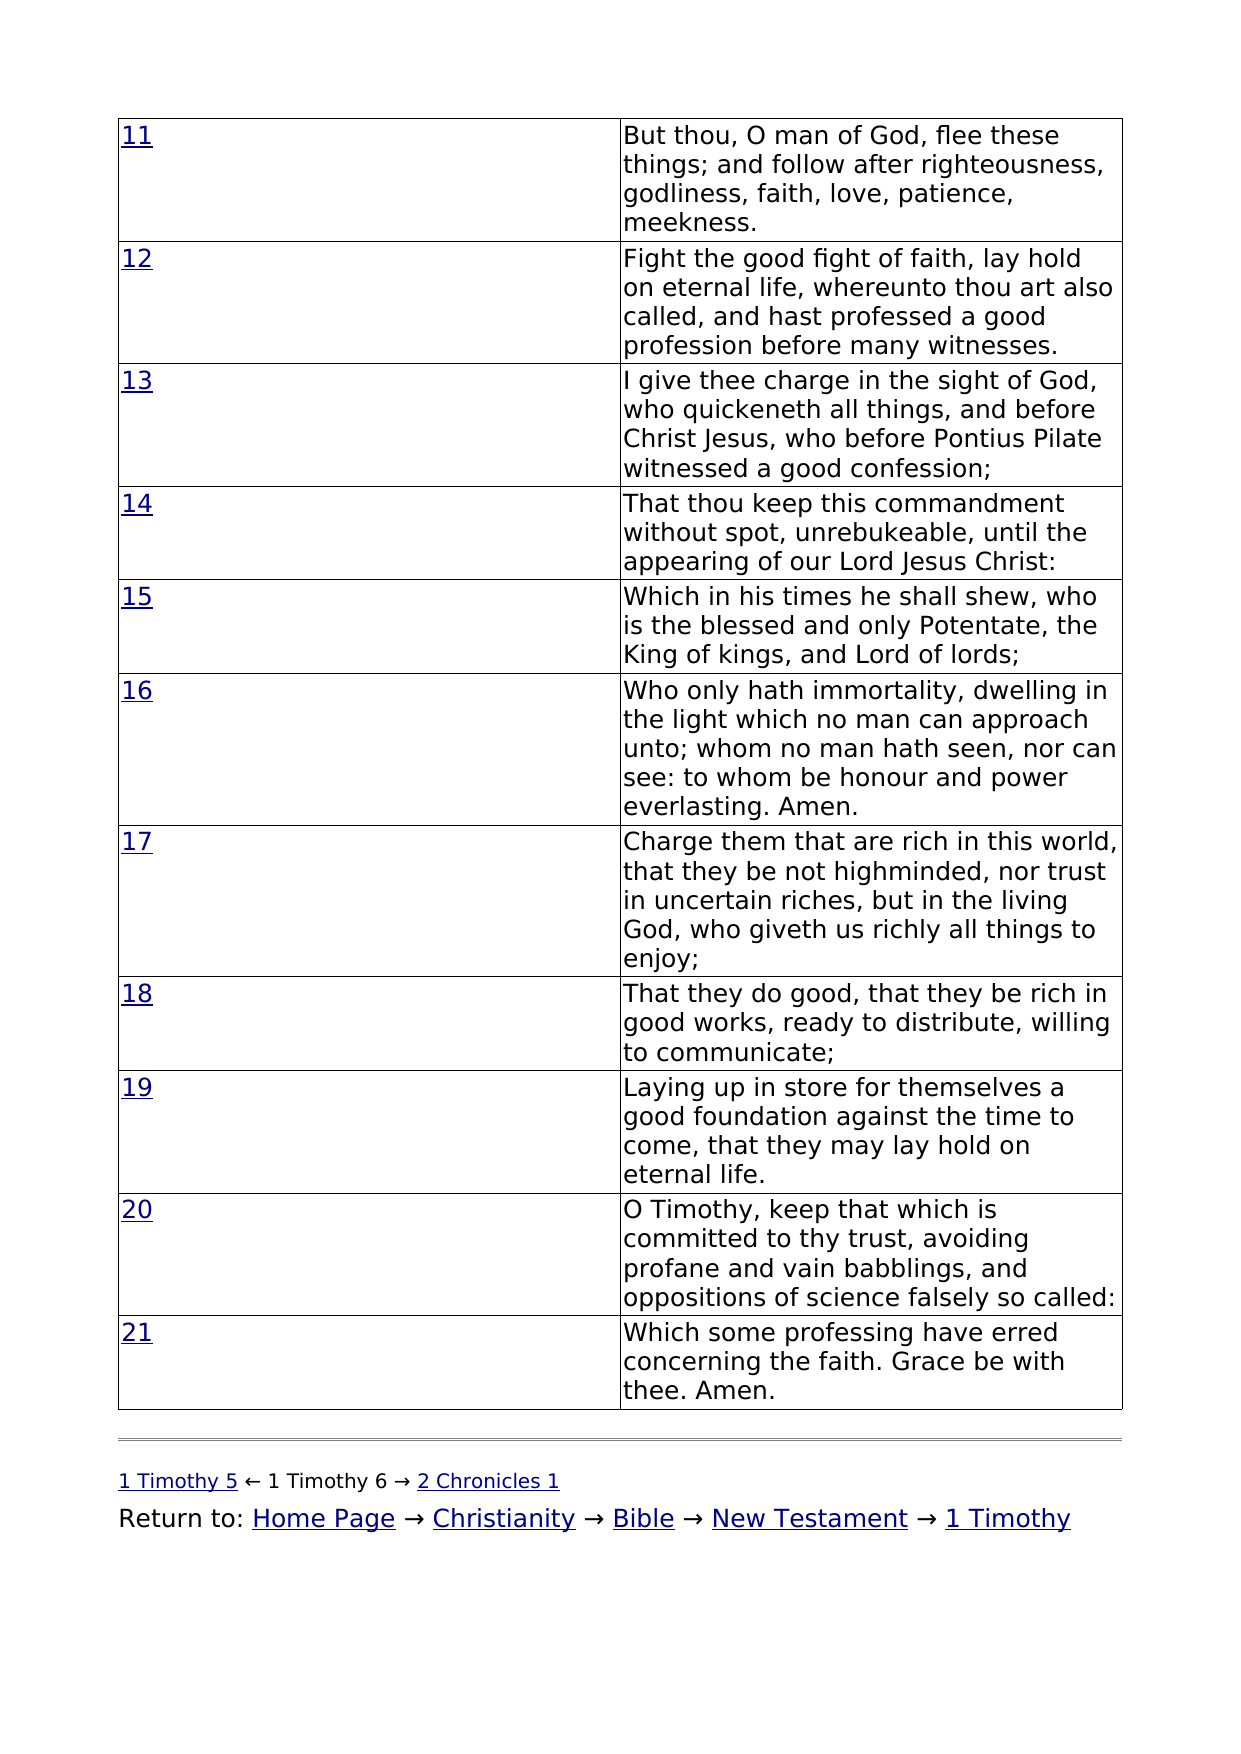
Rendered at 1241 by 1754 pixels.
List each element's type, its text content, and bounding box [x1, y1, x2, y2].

table_cell 19 [119, 1071, 620, 1192]
table_cell Which in his times he shall shew, who is the blessed and only Potentate, the King of kings, and Lord of lords; [621, 580, 1122, 673]
table_cell That thou keep this commandment without spot, unrebukeable, until the appearing of our Lord Jesus Christ: [621, 487, 1122, 579]
table_cell 17 [119, 826, 620, 976]
text 1 Timothy 5 ← 1 Timothy 6 → 2 Chronicles 1 [118, 1470, 1122, 1504]
table_cell Laying up in store for themselves a good foundation against the time to come, that they may lay hold on eternal life. [621, 1071, 1122, 1192]
table_cell 18 [119, 977, 620, 1070]
table_cell 16 [119, 674, 620, 824]
table_cell 12 [119, 242, 620, 363]
table_cell Which some professing have erred concerning the faith. Grace be with thee. Amen. [621, 1316, 1122, 1408]
table_cell I give thee charge in the sight of God, who quickeneth all things, and before Christ Jesus, who before Pontius Pilate witnessed a good confession; [621, 364, 1122, 486]
table_cell Who only hath immortality, dwelling in the light which no man can approach unto; whom no man hath seen, nor can see: to whom be honour and power everlasting. Amen. [621, 674, 1122, 824]
table_cell But thou, O man of God, flee these things; and follow after righteousness, godliness, faith, love, patience, meekness. [621, 119, 1122, 241]
table_cell 21 [119, 1316, 620, 1408]
table_cell 14 [119, 487, 620, 579]
table_cell Fight the good fight of faith, lay hold on eternal life, whereunto thou art also called, and hast professed a good profession before many witnesses. [621, 242, 1122, 363]
table_cell Charge them that are rich in this world, that they be not highminded, nor trust in uncertain riches, but in the living God, who giveth us richly all things to enjoy; [621, 826, 1122, 976]
table_cell 11 [119, 119, 620, 241]
table_cell O Timothy, keep that which is committed to thy trust, avoiding profane and vain babblings, and oppositions of science falsely so called: [621, 1194, 1122, 1315]
table_cell 13 [119, 364, 620, 486]
table_cell 20 [119, 1194, 620, 1315]
table_cell 15 [119, 580, 620, 673]
table_cell That they do good, that they be rich in good works, ready to distribute, willing to communicate; [621, 977, 1122, 1070]
text Return to: Home Page → Christianity → Bible → New Testament → 1 Timothy [118, 1504, 1122, 1533]
